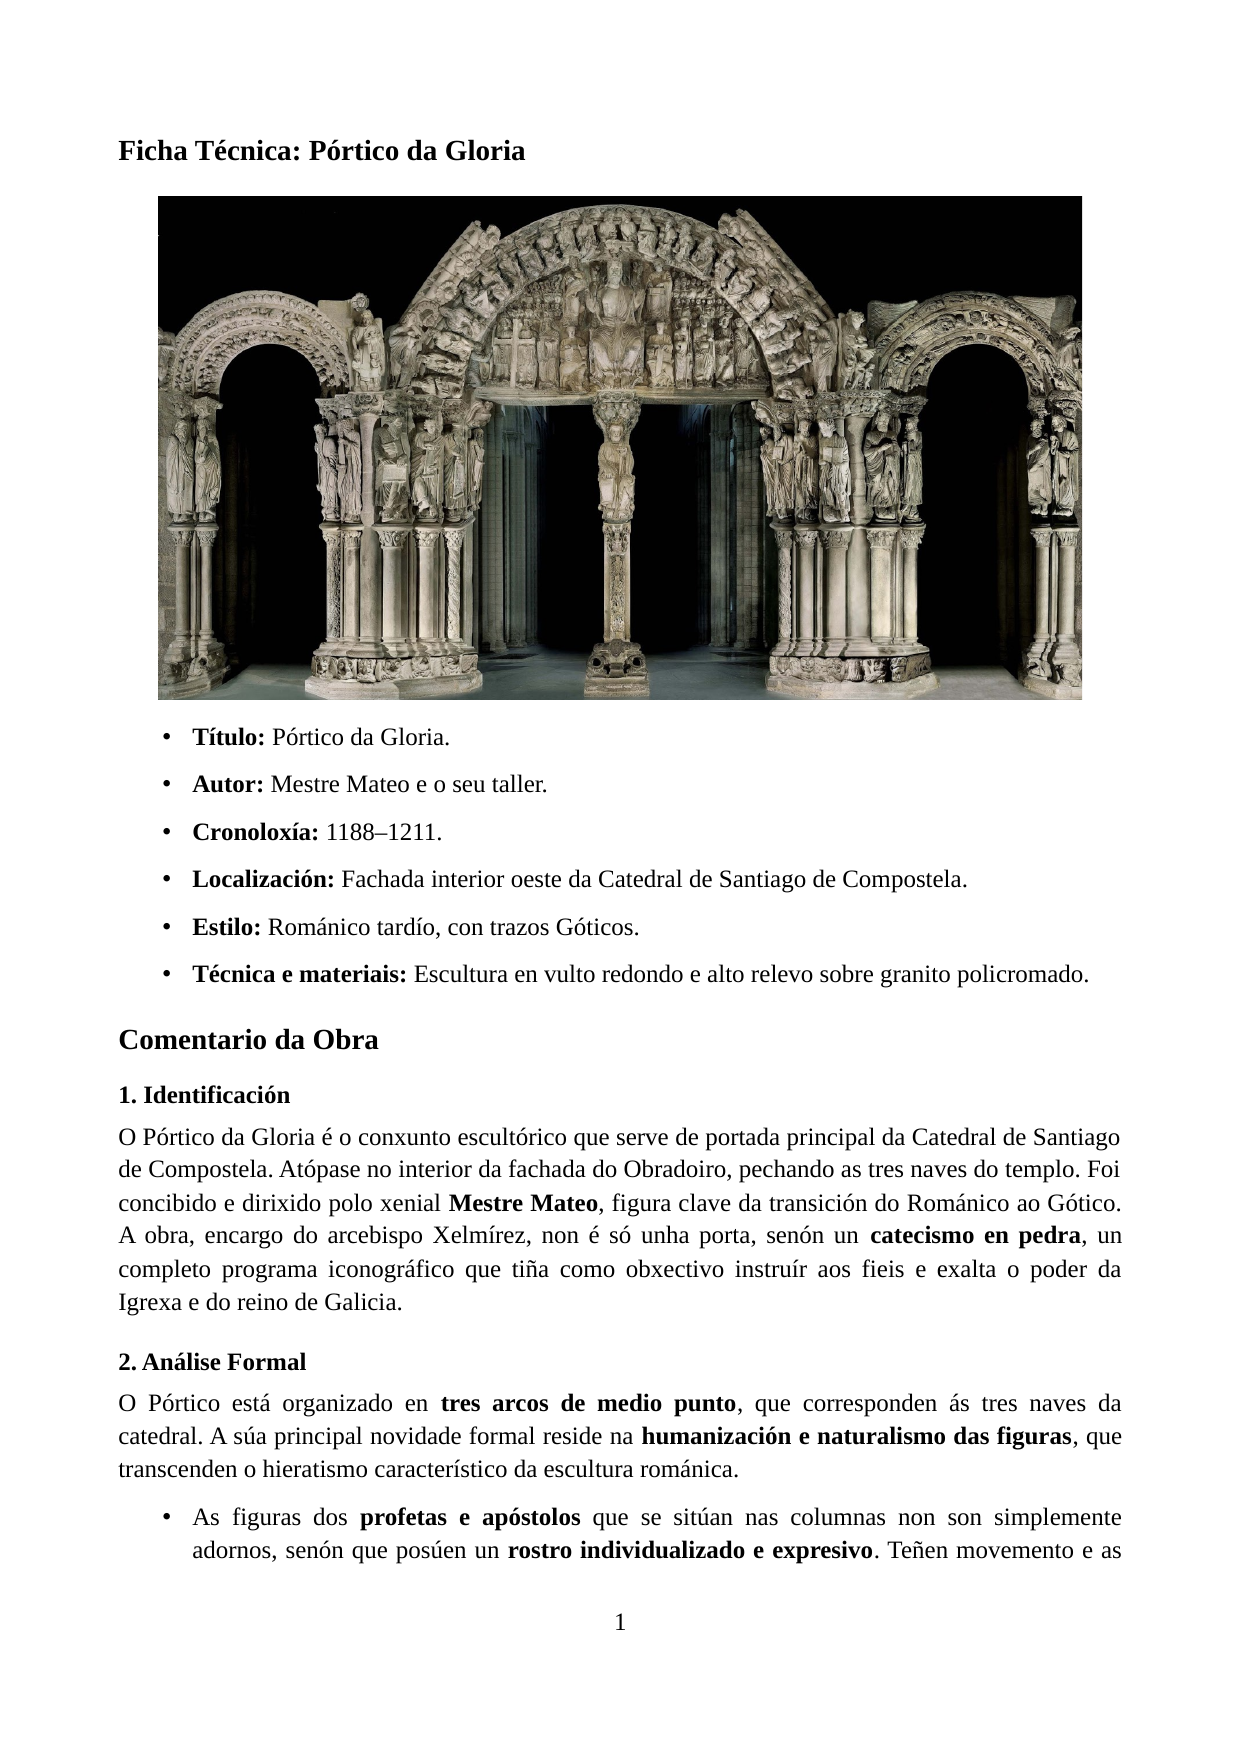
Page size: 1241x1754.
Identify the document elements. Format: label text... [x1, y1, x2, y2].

subtitle Ficha Técnica: Pórtico da Gloria [118, 133, 1122, 166]
subtitle Comentario da Obra [118, 1022, 1122, 1055]
list Autor: Mestre Mateo e o seu taller. [162, 769, 1122, 798]
list Título: Pórtico da Gloria. [140, 179, 1122, 750]
list Estilo: Románico tardío, con trazos Góticos. [162, 912, 1122, 941]
list Técnica e materiais: Escultura en vulto redondo e alto relevo sobre granito policromado. [162, 959, 1122, 988]
list Localización: Fachada interior oeste da Catedral de Santiago de Compostela. [162, 864, 1122, 893]
list Cronoloxía: 1188–1211. [162, 817, 1122, 846]
text O Pórtico da Gloria é o conxunto escultórico que serve de portada principal da Catedral de Santiago de Compostela. Atópase no interior da fachada do Obradoiro, pechando as tres naves do templo. Foi concibido e dirixido polo xenial Mestre Mateo, figura clave da transición do Románico ao Gótico. A obra, encargo do arcebispo Xelmírez, non é só unha porta, senón un catecismo en pedra, un completo programa iconográfico que tiña como obxectivo instruír aos fieis e exalta o poder da Igrexa e do reino de Galicia. [118, 1122, 1122, 1315]
list As figuras dos profetas e apóstolos que se sitúan nas columnas non son simplemente adornos, senón que posúen un rostro individualizado e expresivo. Teñen movemento e as [162, 1502, 1122, 1563]
subtitle 1. Identificación [118, 1080, 1122, 1109]
text O Pórtico está organizado en tres arcos de medio punto, que corresponden ás tres naves da catedral. A súa principal novidade formal reside na humanización e naturalismo das figuras, que transcenden o hieratismo característico da escultura románica. [118, 1388, 1122, 1483]
subtitle 2. Análise Formal [118, 1347, 1122, 1376]
picture [158, 196, 1083, 700]
